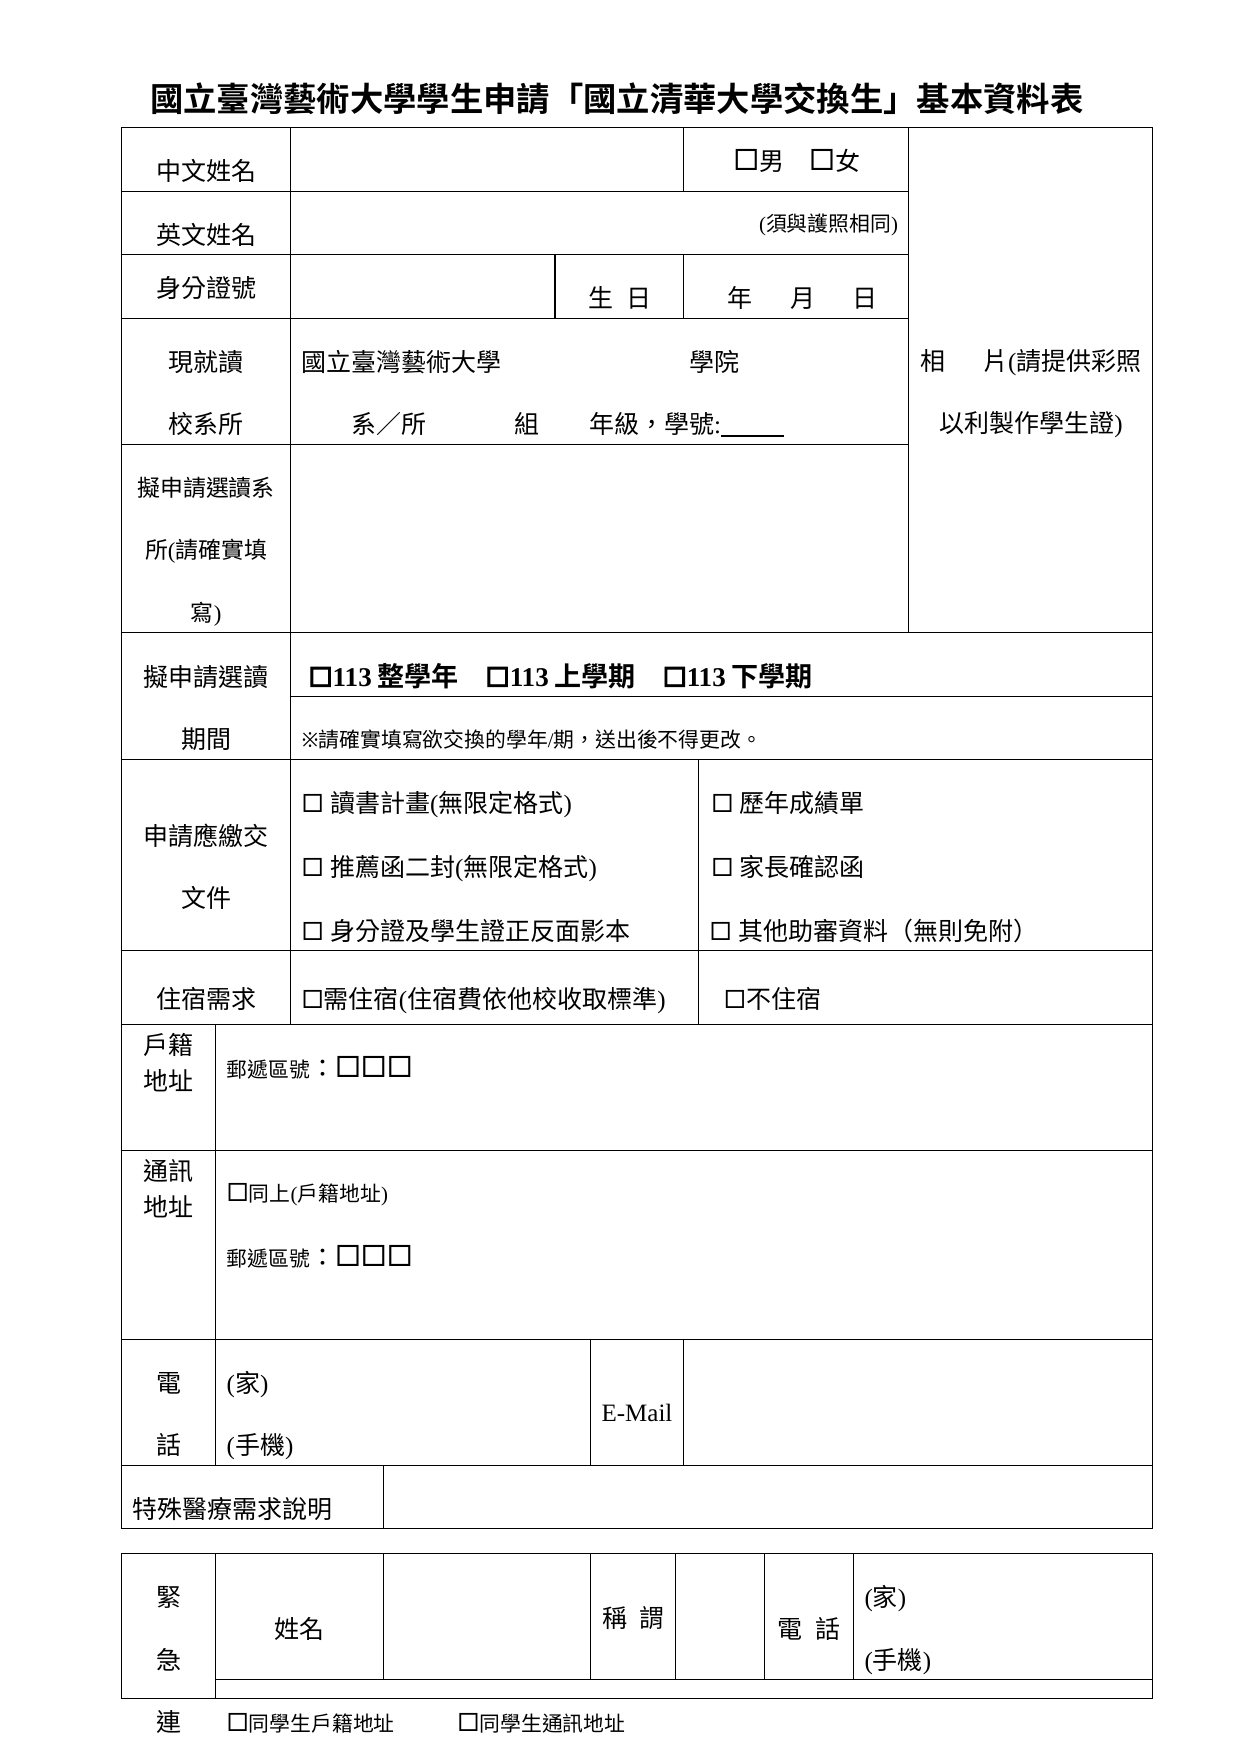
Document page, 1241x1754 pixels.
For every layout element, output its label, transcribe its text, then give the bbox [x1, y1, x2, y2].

table_cell 特殊醫療需求說明 [122, 1466, 383, 1528]
table_cell 申請應繳交文件 [122, 760, 290, 950]
table_cell 通訊地址 [122, 1151, 215, 1339]
table_header 電 話 [765, 1554, 853, 1679]
table_cell 年 月 日 [684, 255, 908, 318]
table_cell (須與護照相同) [291, 192, 908, 254]
table_cell 身分證號 [122, 255, 290, 318]
table_header [384, 1554, 590, 1679]
table_header 緊急連絡人 [122, 1554, 215, 1698]
table_cell 生 日 [556, 255, 683, 318]
table_header 中文姓名 [122, 128, 290, 191]
table_cell  家長確認函 [699, 823, 1152, 886]
table_cell  推薦函二封(無限定格式) [291, 823, 698, 886]
table_header [291, 128, 683, 191]
table_cell 現就讀 校系所 [122, 319, 290, 444]
table_cell 同上(戶籍地址) 郵遞區號： [216, 1151, 1152, 1339]
table_cell 同學生戶籍地址 同學生通訊地址 郵遞區號： [216, 1680, 1152, 1698]
table_cell 郵遞區號： [216, 1025, 1152, 1150]
table_header 男 女 [684, 128, 908, 191]
table_header 姓名 [216, 1554, 383, 1679]
table_header 相 片(請提供彩照 以利製作學生證) [909, 128, 1152, 632]
table_cell [291, 255, 554, 318]
table_header (家) (手機) [854, 1554, 1152, 1679]
table_cell E-Mail [591, 1340, 683, 1465]
table_cell 住宿需求 [122, 951, 290, 1024]
table_cell (家) (手機) [216, 1340, 590, 1465]
table_cell 113整學年 113上學期 113下學期 [291, 633, 1152, 696]
table_cell  身分證及學生證正反面影本 [291, 886, 698, 950]
table_header 稱 謂 [591, 1554, 675, 1679]
table_cell 不住宿 [699, 951, 1152, 1024]
table_cell ※請確實填寫欲交換的學年/期，送出後不得更改。 [291, 697, 1152, 759]
table_cell 戶籍地址 [122, 1025, 215, 1150]
table_cell 電 話 [122, 1340, 215, 1465]
table_cell 需住宿(住宿費依他校收取標準) [291, 951, 698, 1024]
table_cell [384, 1466, 1152, 1528]
table_cell  歷年成績單 [699, 760, 1152, 823]
table_header [676, 1554, 764, 1679]
table_cell 英文姓名 [122, 192, 290, 254]
table_cell [684, 1340, 1152, 1465]
table_cell 擬申請選讀系所(請確實填寫) [122, 445, 290, 632]
table_cell 國立臺灣藝術大學 學院 系∕所 組 年級，學號: [291, 319, 908, 444]
table_cell 擬申請選讀期間 [122, 633, 290, 759]
table_cell  讀書計畫(無限定格式) [291, 760, 698, 823]
table_cell  其他助審資料（無則免附） [699, 886, 1152, 950]
text 國立臺灣藝術大學學生申請「國立清華大學交換生」基本資料表 [110, 55, 1122, 118]
table_cell [291, 445, 908, 632]
